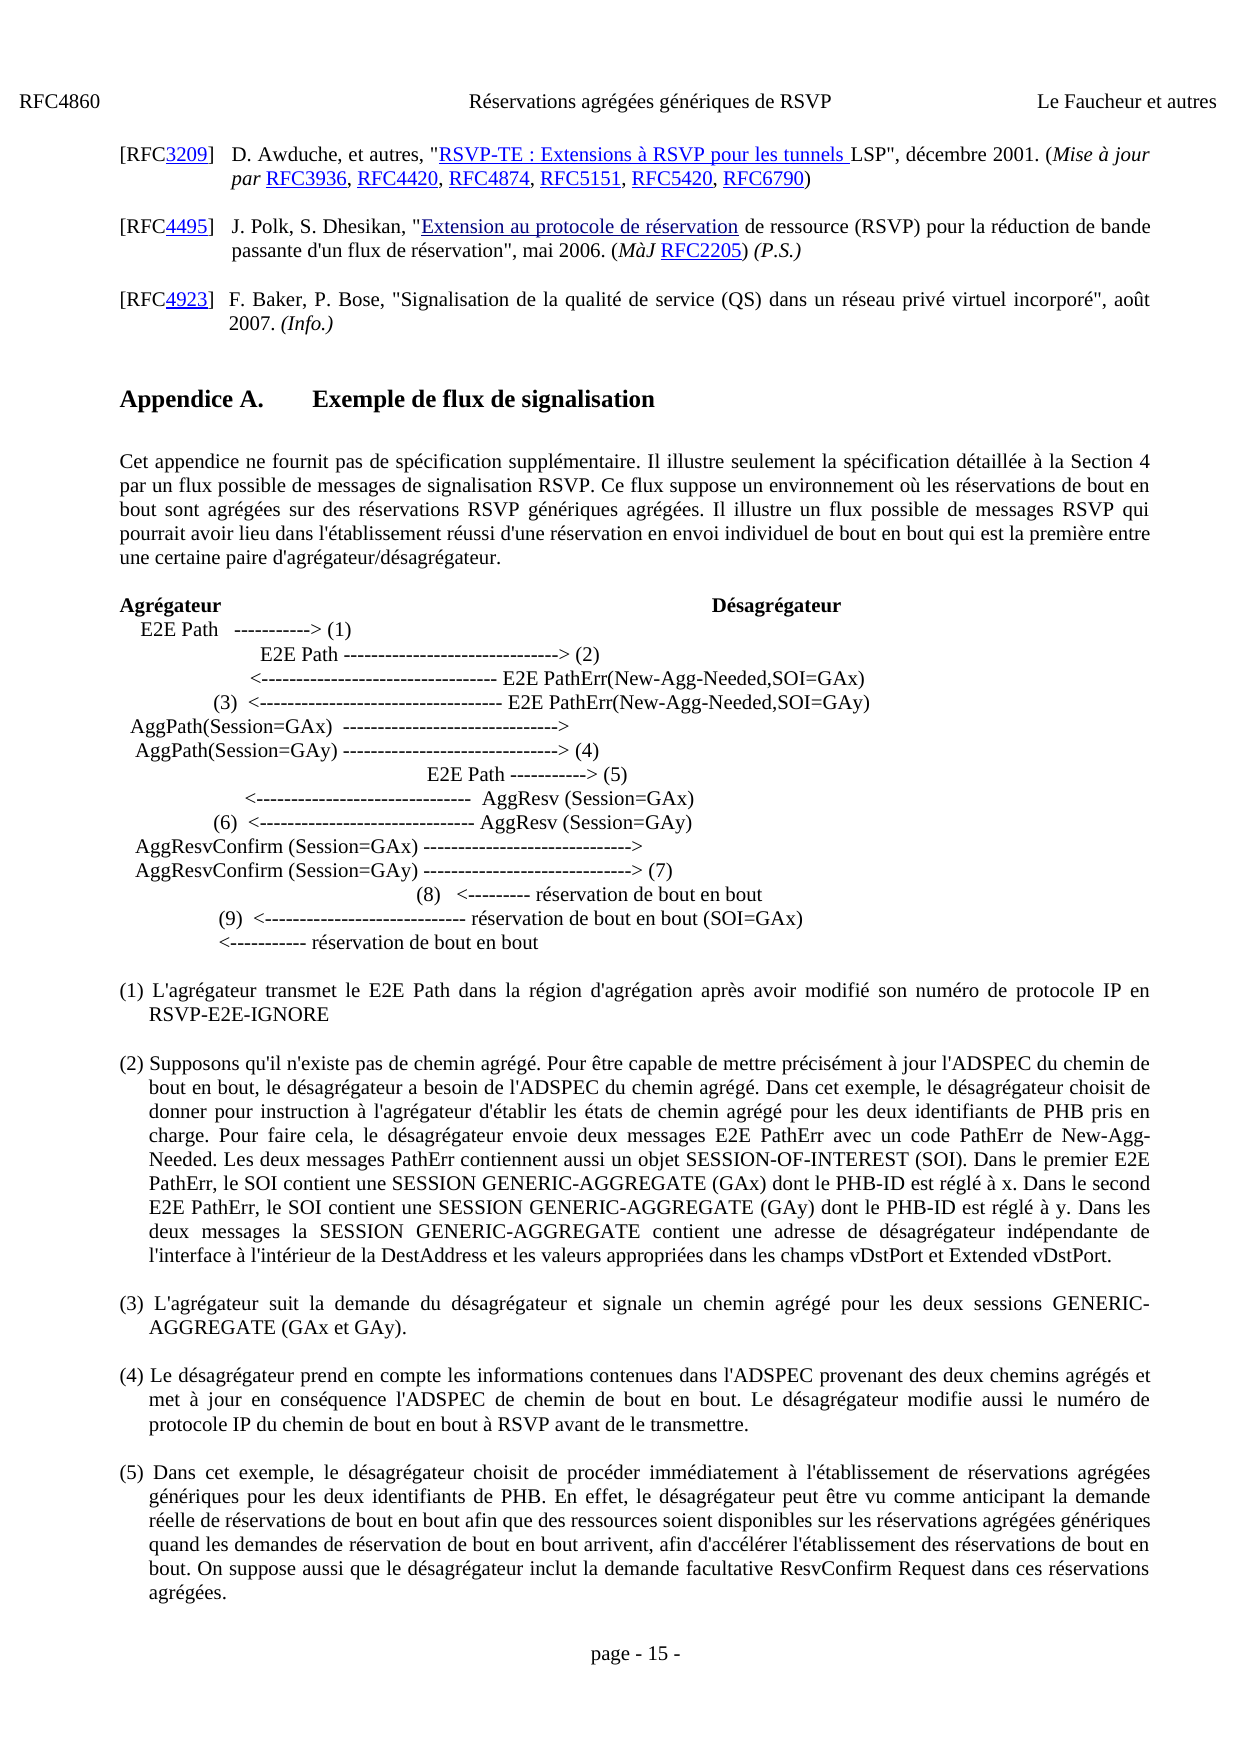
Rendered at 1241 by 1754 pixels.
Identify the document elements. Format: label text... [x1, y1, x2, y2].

text <---------------------------------- E2E PathErr(New-Agg-Needed,SOI=GAx) [119, 666, 1152, 689]
text <----------- réservation de bout en bout [119, 930, 1152, 954]
text AggResvConfirm (Session=GAx) ------------------------------> [119, 834, 1152, 858]
text (5) Dans cet exemple, le désagrégateur choisit de procéder immédiatement à l'établissement de réservations agrégées génériques pour les deux identifiants de PHB. En effet, le désagrégateur peut être vu comme anticipant la demande réelle de réservations de bout en bout afin que des ressources soient disponibles sur les réservations agrégées génériques quand les demandes de réservation de bout en bout arrivent, afin d'accélérer l'établissement des réservations de bout en bout. On suppose aussi que le désagrégateur inclut la demande facultative ResvConfirm Request dans ces réservations agrégées. [119, 1459, 1152, 1604]
text E2E Path -----------> (5) [119, 762, 1152, 786]
text (6) <------------------------------- AggResv (Session=GAy) [119, 810, 1152, 834]
text (8) <--------- réservation de bout en bout [119, 882, 1152, 906]
text (1) L'agrégateur transmet le E2E Path dans la région d'agrégation après avoir modifié son numéro de protocole IP en RSVP-E2E-IGNORE [119, 978, 1152, 1026]
text (4) Le désagrégateur prend en compte les informations contenues dans l'ADSPEC provenant des deux chemins agrégés et met à jour en conséquence l'ADSPEC de chemin de bout en bout. Le désagrégateur modifie aussi le numéro de protocole IP du chemin de bout en bout à RSVP avant de le transmettre. [119, 1363, 1152, 1436]
text (9) <----------------------------- réservation de bout en bout (SOI=GAx) [119, 906, 1152, 930]
text <------------------------------- AggResv (Session=GAx) [119, 786, 1152, 810]
text [RFC4495] J. Polk, S. Dhesikan, "Extension au protocole de réservation de ressource (RSVP) pour la réduction de bande passante d'un flux de réservation", mai 2006. (MàJ RFC2205) (P.S.) [119, 214, 1152, 262]
text [RFC3209] D. Awduche, et autres, "RSVP-TE : Extensions à RSVP pour les tunnels LSP", décembre 2001. (Mise à jour par RFC3936, RFC4420, RFC4874, RFC5151, RFC5420, RFC6790) [119, 142, 1152, 190]
text [RFC4923] F. Baker, P. Bose, "Signalisation de la qualité de service (QS) dans un réseau privé virtuel incorporé", août 2007. (Info.) [119, 286, 1152, 334]
text AggPath(Session=GAy) -------------------------------> (4) [119, 738, 1152, 762]
subtitle Appendice A. Exemple de flux de signalisation [119, 384, 1152, 412]
text AggResvConfirm (Session=GAy) ------------------------------> (7) [119, 858, 1152, 882]
text (2) Supposons qu'il n'existe pas de chemin agrégé. Pour être capable de mettre précisément à jour l'ADSPEC du chemin de bout en bout, le désagrégateur a besoin de l'ADSPEC du chemin agrégé. Dans cet exemple, le désagrégateur choisit de donner pour instruction à l'agrégateur d'établir les états de chemin agrégé pour les deux identifiants de PHB pris en charge. Pour faire cela, le désagrégateur envoie deux messages E2E PathErr avec un code PathErr de New-Agg-Needed. Les deux messages PathErr contiennent aussi un objet SESSION-OF-INTEREST (SOI). Dans le premier E2E PathErr, le SOI contient une SESSION GENERIC-AGGREGATE (GAx) dont le PHB-ID est réglé à x. Dans le second E2E PathErr, le SOI contient une SESSION GENERIC-AGGREGATE (GAy) dont le PHB-ID est réglé à y. Dans les deux messages la SESSION GENERIC-AGGREGATE contient une adresse de désagrégateur indépendante de l'interface à l'intérieur de la DestAddress et les valeurs appropriées dans les champs vDstPort et Extended vDstPort. [119, 1051, 1152, 1267]
text AggPath(Session=GAx) -------------------------------> [119, 714, 1152, 738]
text Agrégateur Désagrégateur [119, 593, 1152, 617]
text Cet appendice ne fournit pas de spécification supplémentaire. Il illustre seulement la spécification détaillée à la Section 4 par un flux possible de messages de signalisation RSVP. Ce flux suppose un environnement où les réservations de bout en bout sont agrégées sur des réservations RSVP génériques agrégées. Il illustre un flux possible de messages RSVP qui pourrait avoir lieu dans l'établissement réussi d'une réservation en envoi individuel de bout en bout qui est la première entre une certaine paire d'agrégateur/désagrégateur. [119, 449, 1152, 569]
text (3) <----------------------------------- E2E PathErr(New-Agg-Needed,SOI=GAy) [119, 689, 1152, 714]
text E2E Path -------------------------------> (2) [119, 641, 1152, 666]
text (3) L'agrégateur suit la demande du désagrégateur et signale un chemin agrégé pour les deux sessions GENERIC-AGGREGATE (GAx et GAy). [119, 1291, 1152, 1339]
text E2E Path -----------> (1) [119, 617, 1152, 641]
